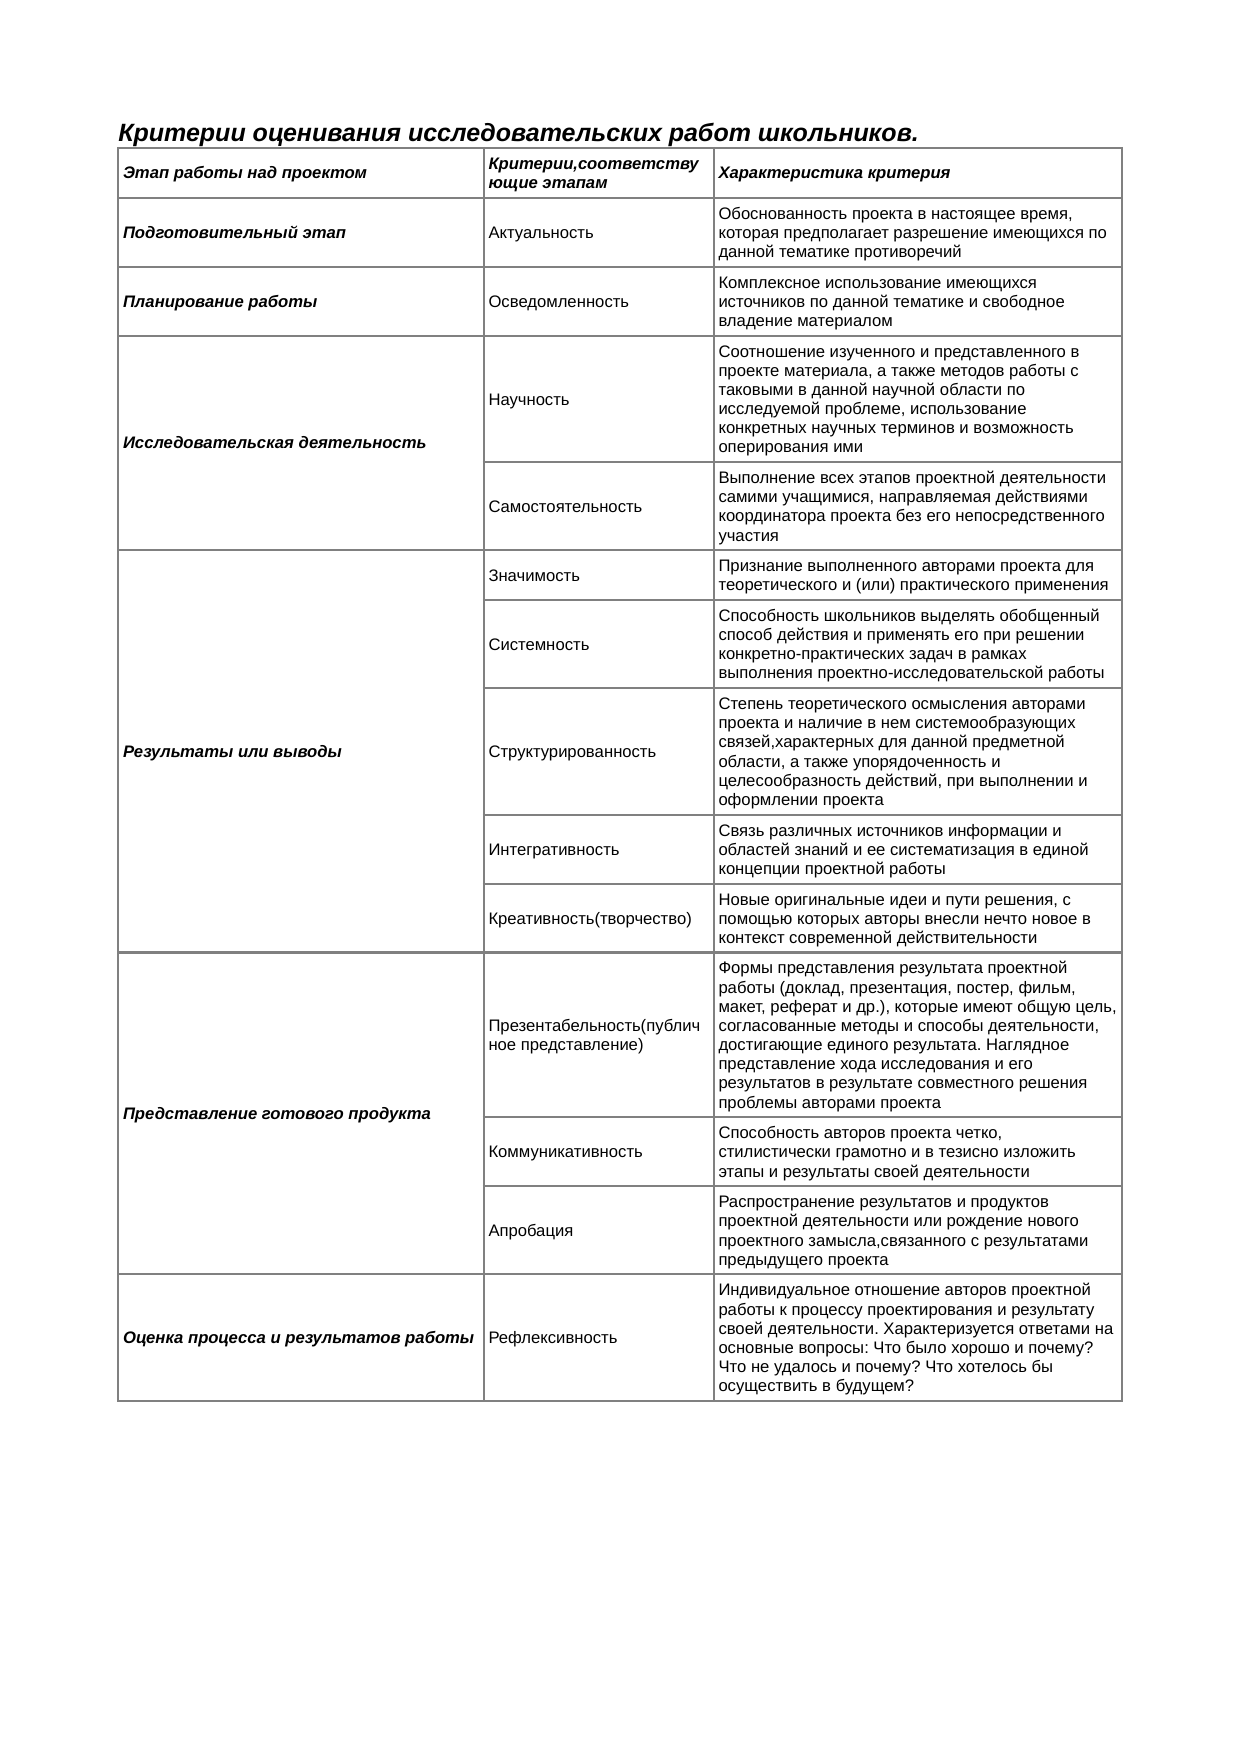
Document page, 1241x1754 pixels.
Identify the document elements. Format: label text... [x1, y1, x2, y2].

table_cell Распространение результатов и продуктов проектной деятельности или рождение нового проектного замысла,связанного с результатами предыдущего проекта [715, 1187, 1121, 1273]
table_cell Апробация [485, 1187, 713, 1273]
table_cell Подготовительный этап [119, 199, 483, 266]
table_cell Степень теоретического осмысления авторами проекта и наличие в нем системообразующих связей,характерных для данной предметной области, а также упорядоченность и целесообразность действий, при выполнении и оформлении проекта [715, 689, 1121, 813]
table_header Характеристика критерия [715, 149, 1121, 197]
table_cell Самостоятельность [485, 463, 713, 549]
table_cell Представление готового продукта [119, 954, 483, 1273]
table_cell Научность [485, 337, 713, 461]
table_cell Значимость [485, 551, 713, 599]
table_cell Выполнение всех этапов проектной деятельности самими учащимися, направляемая действиями координатора проекта без его непосредственного участия [715, 463, 1121, 549]
table_cell Индивидуальное отношение авторов проектной работы к процессу проектирования и результату своей деятельности. Характеризуется ответами на основные вопросы: Что было хорошо и почему? Что не удалось и почему? Что хотелось бы осуществить в будущем? [715, 1275, 1121, 1400]
table_header Критерии,соответствующие этапам [485, 149, 713, 197]
table_cell Формы представления результата проектной работы (доклад, презентация, постер, фильм, макет, реферат и др.), которые имеют общую цель, согласованные методы и способы деятельности, достигающие единого результата. Наглядное представление хода исследования и его результатов в результате совместного решения проблемы авторами проекта [715, 954, 1121, 1116]
table_cell Способность авторов проекта четко, стилистически грамотно и в тезисно изложить этапы и результаты своей деятельности [715, 1118, 1121, 1185]
text Критерии оценивания исследовательских работ школьников. [118, 118, 1122, 147]
table_cell Соотношение изученного и представленного в проекте материала, а также методов работы с таковыми в данной научной области по исследуемой проблеме, использование конкретных научных терминов и возможность оперирования ими [715, 337, 1121, 461]
table_cell Оценка процесса и результатов работы [119, 1275, 483, 1400]
table_cell Презентабельность(публичное представление) [485, 954, 713, 1116]
table_cell Новые оригинальные идеи и пути решения, с помощью которых авторы внесли нечто новое в контекст современной действительности [715, 885, 1121, 951]
table_cell Рефлексивность [485, 1275, 713, 1400]
table_header Этап работы над проектом [119, 149, 483, 197]
table_cell Структурированность [485, 689, 713, 813]
table_cell Планирование работы [119, 268, 483, 334]
table_cell Результаты или выводы [119, 551, 483, 951]
table_cell Связь различных источников информации и областей знаний и ее систематизация в единой концепции проектной работы [715, 816, 1121, 882]
table_cell Системность [485, 601, 713, 687]
table_cell Комплексное использование имеющихся источников по данной тематике и свободное владение материалом [715, 268, 1121, 334]
table_cell Интегративность [485, 816, 713, 882]
table_cell Признание выполненного авторами проекта для теоретического и (или) практического применения [715, 551, 1121, 599]
table_cell Актуальность [485, 199, 713, 266]
table_cell Исследовательская деятельность [119, 337, 483, 549]
table_cell Обоснованность проекта в настоящее время, которая предполагает разрешение имеющихся по данной тематике противоречий [715, 199, 1121, 266]
table_cell Коммуникативность [485, 1118, 713, 1185]
table_cell Осведомленность [485, 268, 713, 334]
table_cell Креативность(творчество) [485, 885, 713, 951]
table_cell Способность школьников выделять обобщенный способ действия и применять его при решении конкретно-практических задач в рамках выполнения проектно-исследовательской работы [715, 601, 1121, 687]
